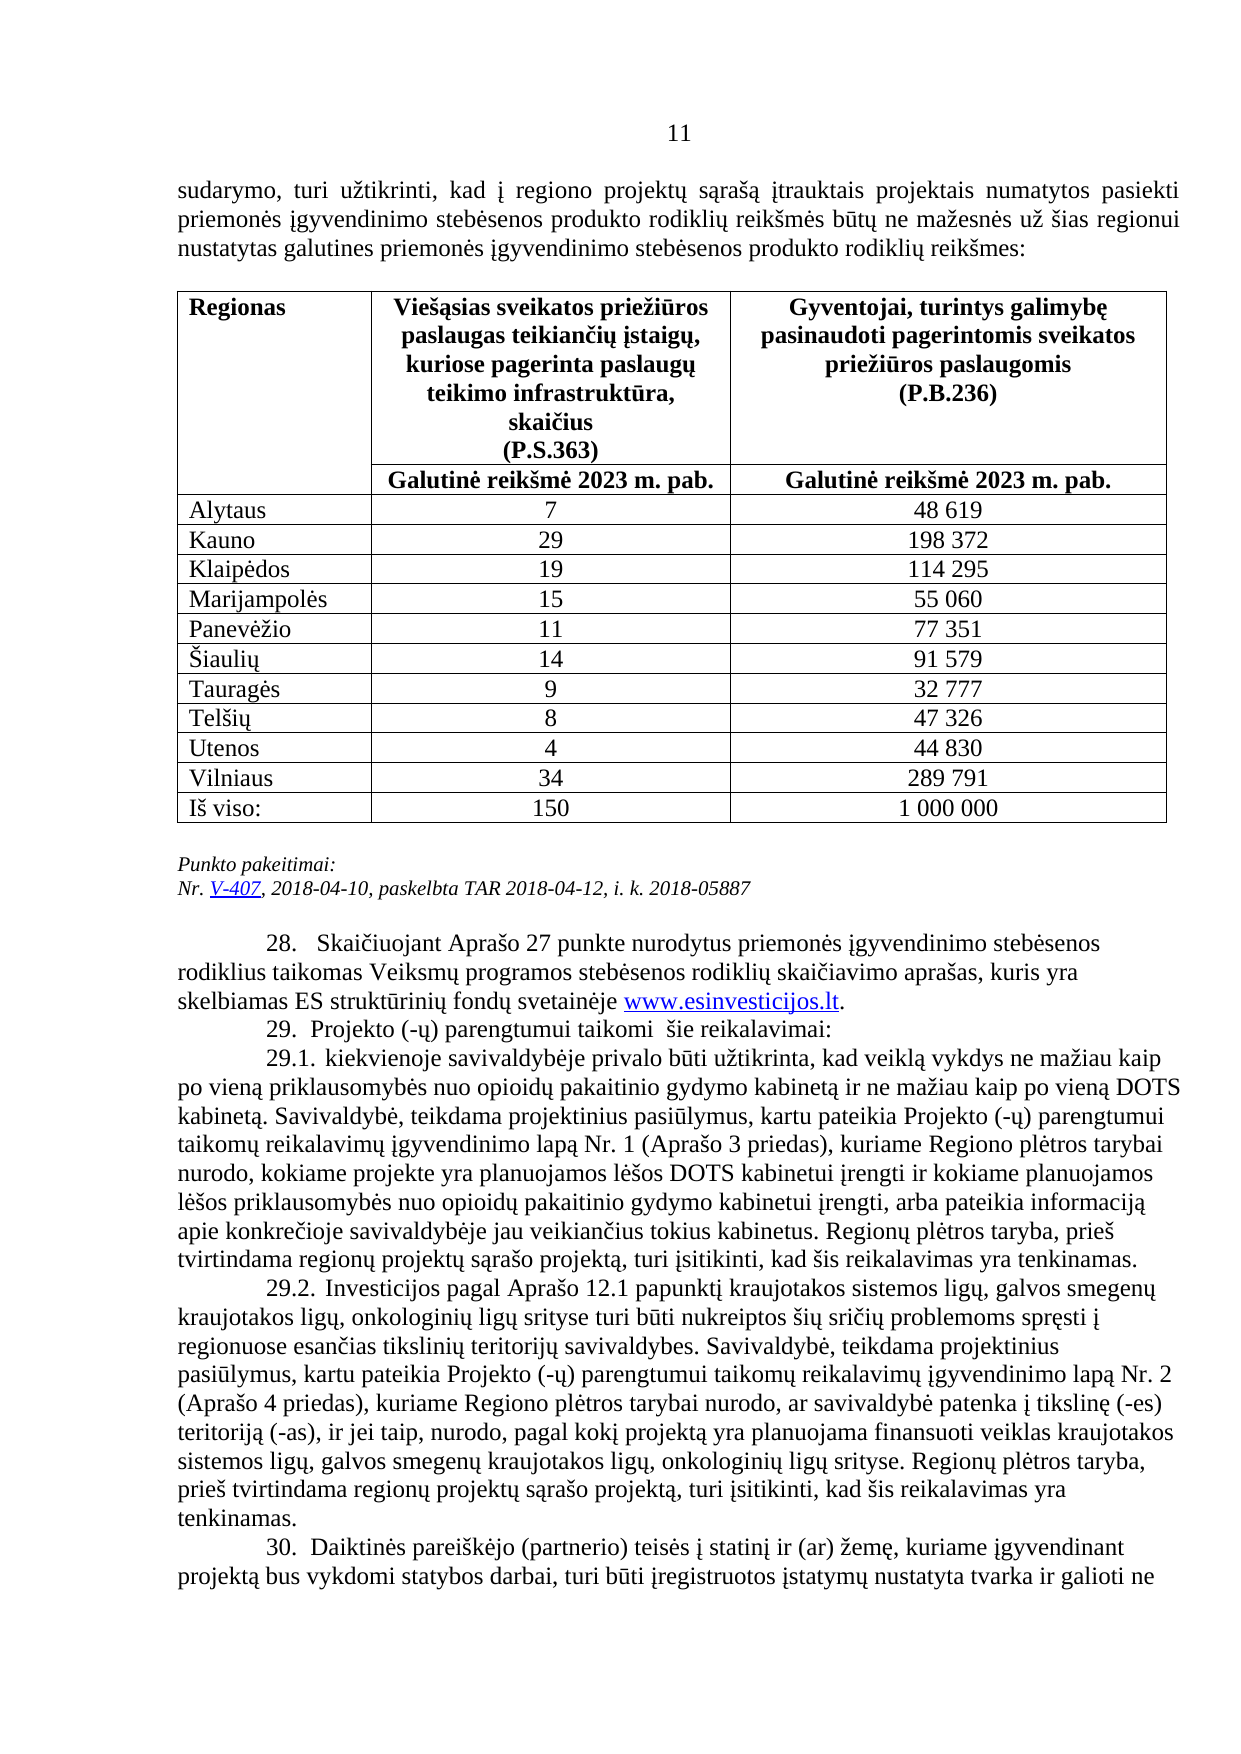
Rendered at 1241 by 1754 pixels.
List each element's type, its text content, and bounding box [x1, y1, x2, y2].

table_cell 44 830 [731, 733, 1166, 762]
table_cell Galutinė reikšmė 2023 m. pab. [372, 465, 730, 494]
table_header Regionas [178, 292, 371, 494]
table_cell 150 [372, 793, 730, 822]
table_cell 9 [372, 674, 730, 702]
table_cell 198 372 [731, 525, 1166, 553]
table_cell 47 326 [731, 704, 1166, 732]
table_cell 15 [372, 584, 730, 613]
table_cell 114 295 [731, 555, 1166, 583]
table_cell 8 [372, 704, 730, 732]
table_cell 29 [372, 525, 730, 553]
table_cell 11 [372, 614, 730, 643]
table_cell Tauragės [178, 674, 371, 702]
table_cell 289 791 [731, 763, 1166, 792]
table_cell 7 [372, 495, 730, 524]
text Punkto pakeitimai: [177, 851, 1181, 876]
table_cell 1 000 000 [731, 793, 1166, 822]
table_cell Klaipėdos [178, 555, 371, 583]
table_cell 77 351 [731, 614, 1166, 643]
table_cell Iš viso: [178, 793, 371, 822]
table_cell Alytaus [178, 495, 371, 524]
text 28. Skaičiuojant Aprašo 27 punkte nurodytus priemonės įgyvendinimo stebėsenos rodiklius taikomas Veiksmų programos stebėsenos rodiklių skaičiavimo aprašas, kuris yra skelbiamas ES struktūrinių fondų svetainėje www.esinvesticijos.lt. [177, 928, 1181, 1014]
table_header Viešąsias sveikatos priežiūros paslaugas teikiančių įstaigų, kuriose pagerinta paslaugų teikimo infrastruktūra, skaičius (P.S.363) [372, 292, 730, 464]
text Nr. V-407, 2018-04-10, paskelbta TAR 2018-04-12, i. k. 2018-05887 [177, 876, 1181, 899]
table_cell Vilniaus [178, 763, 371, 792]
table_cell 14 [372, 644, 730, 673]
table_cell Telšių [178, 704, 371, 732]
text 29. Projekto (-ų) parengtumui taikomi šie reikalavimai: [177, 1014, 1181, 1043]
table_header Gyventojai, turintys galimybę pasinaudoti pagerintomis sveikatos priežiūros paslaugomis (P.B.236) [731, 292, 1166, 464]
text 29.1. kiekvienoje savivaldybėje privalo būti užtikrinta, kad veiklą vykdys ne mažiau kaip po vieną priklausomybės nuo opioidų pakaitinio gydymo kabinetą ir ne mažiau kaip po vieną DOTS kabinetą. Savivaldybė, teikdama projektinius pasiūlymus, kartu pateikia Projekto (-ų) parengtumui taikomų reikalavimų įgyvendinimo lapą Nr. 1 (Aprašo 3 priedas), kuriame Regiono plėtros tarybai nurodo, kokiame projekte yra planuojamos lėšos DOTS kabinetui įrengti ir kokiame planuojamos lėšos priklausomybės nuo opioidų pakaitinio gydymo kabinetui įrengti, arba pateikia informaciją apie konkrečioje savivaldybėje jau veikiančius tokius kabinetus. Regionų plėtros taryba, prieš tvirtindama regionų projektų sąrašo projektą, turi įsitikinti, kad šis reikalavimas yra tenkinamas. [177, 1043, 1181, 1273]
table_cell Šiaulių [178, 644, 371, 673]
table_cell Galutinė reikšmė 2023 m. pab. [731, 465, 1166, 494]
table_cell 55 060 [731, 584, 1166, 613]
table_cell 91 579 [731, 644, 1166, 673]
table_cell Kauno [178, 525, 371, 553]
table_cell 48 619 [731, 495, 1166, 524]
text 29.2. Investicijos pagal Aprašo 12.1 papunktį kraujotakos sistemos ligų, galvos smegenų kraujotakos ligų, onkologinių ligų srityse turi būti nukreiptos šių sričių problemoms spręsti į regionuose esančias tikslinių teritorijų savivaldybes. Savivaldybė, teikdama projektinius pasiūlymus, kartu pateikia Projekto (-ų) parengtumui taikomų reikalavimų įgyvendinimo lapą Nr. 2 (Aprašo 4 priedas), kuriame Regiono plėtros tarybai nurodo, ar savivaldybė patenka į tikslinę (-es) teritoriją (-as), ir jei taip, nurodo, pagal kokį projektą yra planuojama finansuoti veiklas kraujotakos sistemos ligų, galvos smegenų kraujotakos ligų, onkologinių ligų srityse. Regionų plėtros taryba, prieš tvirtindama regionų projektų sąrašo projektą, turi įsitikinti, kad šis reikalavimas yra tenkinamas. [177, 1273, 1181, 1532]
table_cell 34 [372, 763, 730, 792]
table_cell Panevėžio [178, 614, 371, 643]
text sudarymo, turi užtikrinti, kad į regiono projektų sąrašą įtrauktais projektais numatytos pasiekti priemonės įgyvendinimo stebėsenos produkto rodiklių reikšmės būtų ne mažesnės už šias regionui nustatytas galutines priemonės įgyvendinimo stebėsenos produkto rodiklių reikšmes: [177, 176, 1181, 262]
table_cell 32 777 [731, 674, 1166, 702]
table_cell 19 [372, 555, 730, 583]
table_cell Marijampolės [178, 584, 371, 613]
table_cell 4 [372, 733, 730, 762]
table_cell Utenos [178, 733, 371, 762]
text 30. Daiktinės pareiškėjo (partnerio) teisės į statinį ir (ar) žemę, kuriame įgyvendinant projektą bus vykdomi statybos darbai, turi būti įregistruotos įstatymų nustatyta tvarka ir galioti ne [177, 1532, 1181, 1589]
